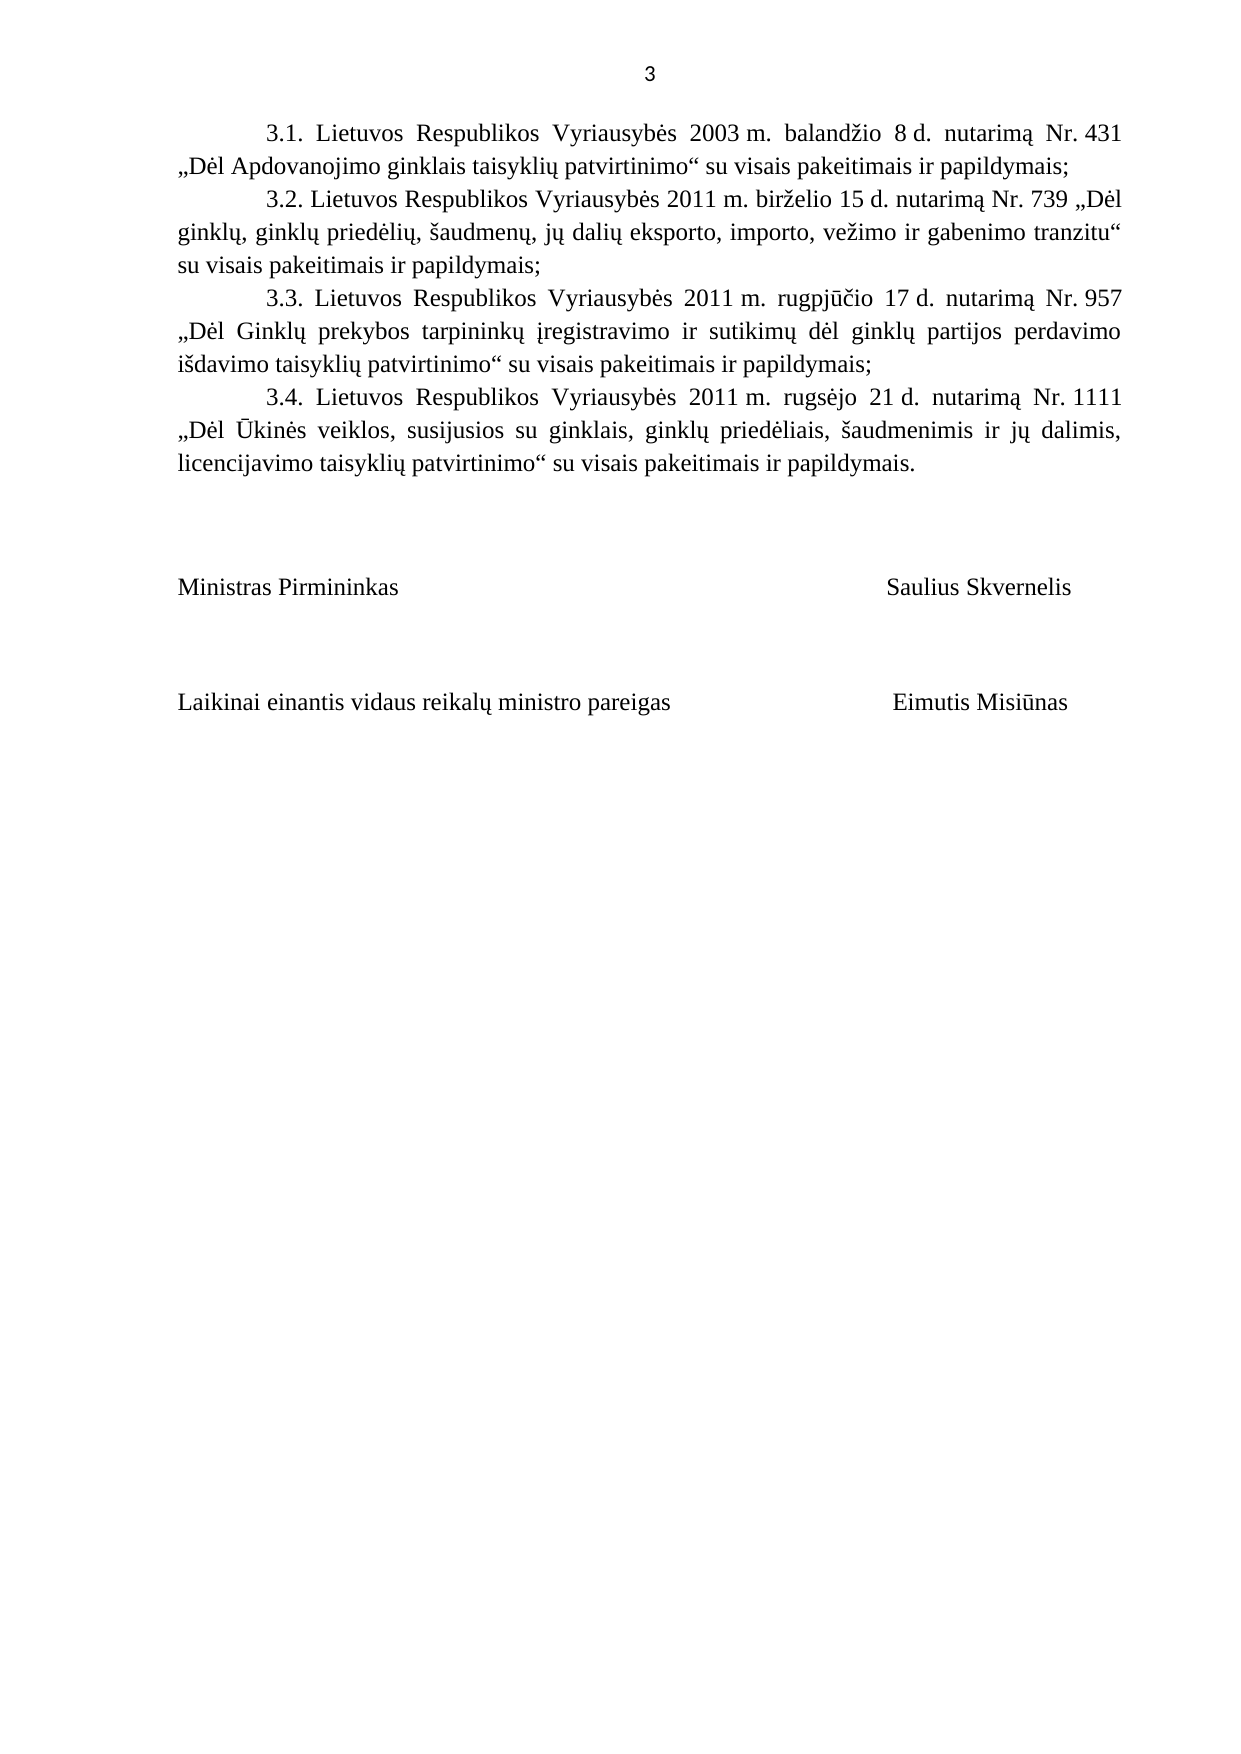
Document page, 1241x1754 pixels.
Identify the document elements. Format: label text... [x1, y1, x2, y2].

text 3.4. Lietuvos Respublikos Vyriausybės 2011 m. rugsėjo 21 d. nutarimą Nr. 1111 „Dėl Ūkinės veiklos, susijusios su ginklais, ginklų priedėliais, šaudmenimis ir jų dalimis, licencijavimo taisyklių patvirtinimo“ su visais pakeitimais ir papildymais. [177, 382, 1122, 477]
text 3.1. Lietuvos Respublikos Vyriausybės 2003 m. balandžio 8 d. nutarimą Nr. 431 „Dėl Apdovanojimo ginklais taisyklių patvirtinimo“ su visais pakeitimais ir papildymais; [177, 118, 1122, 180]
text Laikinai einantis vidaus reikalų ministro pareigas Eimutis Misiūnas [177, 687, 1122, 716]
text 3.2. Lietuvos Respublikos Vyriausybės 2011 m. birželio 15 d. nutarimą Nr. 739 „Dėl ginklų, ginklų priedėlių, šaudmenų, jų dalių eksporto, importo, vežimo ir gabenimo tranzitu“ su visais pakeitimais ir papildymais; [177, 184, 1122, 279]
text 3.3. Lietuvos Respublikos Vyriausybės 2011 m. rugpjūčio 17 d. nutarimą Nr. 957 „Dėl Ginklų prekybos tarpininkų įregistravimo ir sutikimų dėl ginklų partijos perdavimo išdavimo taisyklių patvirtinimo“ su visais pakeitimais ir papildymais; [177, 283, 1122, 378]
text Ministras Pirmininkas Saulius Skvernelis [177, 572, 1122, 601]
